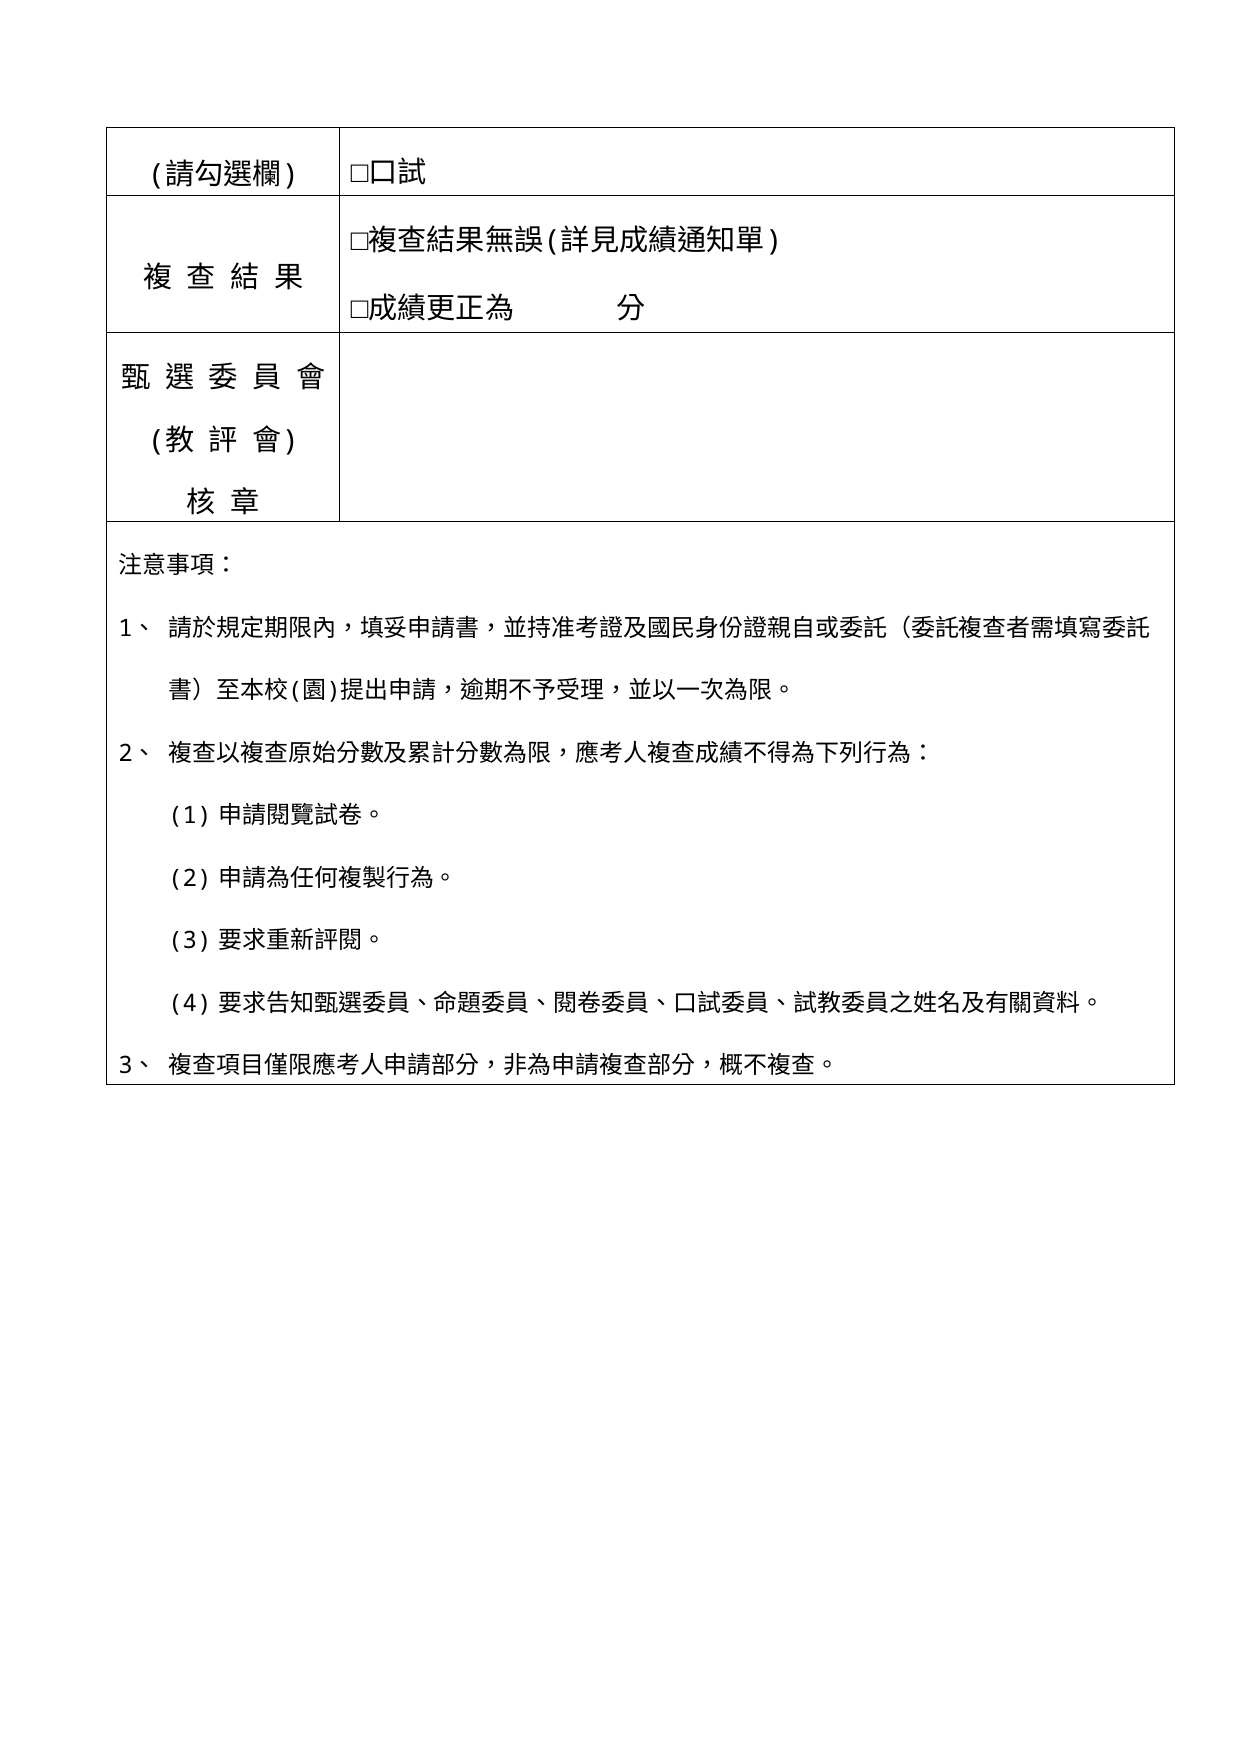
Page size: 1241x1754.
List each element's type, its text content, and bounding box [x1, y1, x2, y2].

table_cell 甄 選 委 員 會 (教 評 會) 核 章 [107, 333, 339, 521]
table_cell [340, 333, 1174, 521]
table_cell □口試 [340, 128, 1174, 195]
table_cell 複 查 結 果 [107, 196, 339, 332]
table_cell 注意事項： 請於規定期限內，填妥申請書，並持准考證及國民身份證親自或委託（委託複查者需填寫委託 書）至本校(園)提出申請，逾期不予受理，並以一次為限。 複查以複查原始分數及累計分數為限，應考人複查成績不得為下列行為： 申請閱覽試卷。 申請為任何複製行為。 要求重新評閱。 要求告知甄選委員、命題委員、閱卷委員、口試委員、試教委員之姓名及有關資料。 複查項目僅限應考人申請部分，非為申請複查部分，概不複查。 [107, 522, 1174, 1084]
table_cell □複查結果無誤(詳見成績通知單) □成績更正為 分 [340, 196, 1174, 332]
table_cell (請勾選欄) [107, 128, 339, 195]
